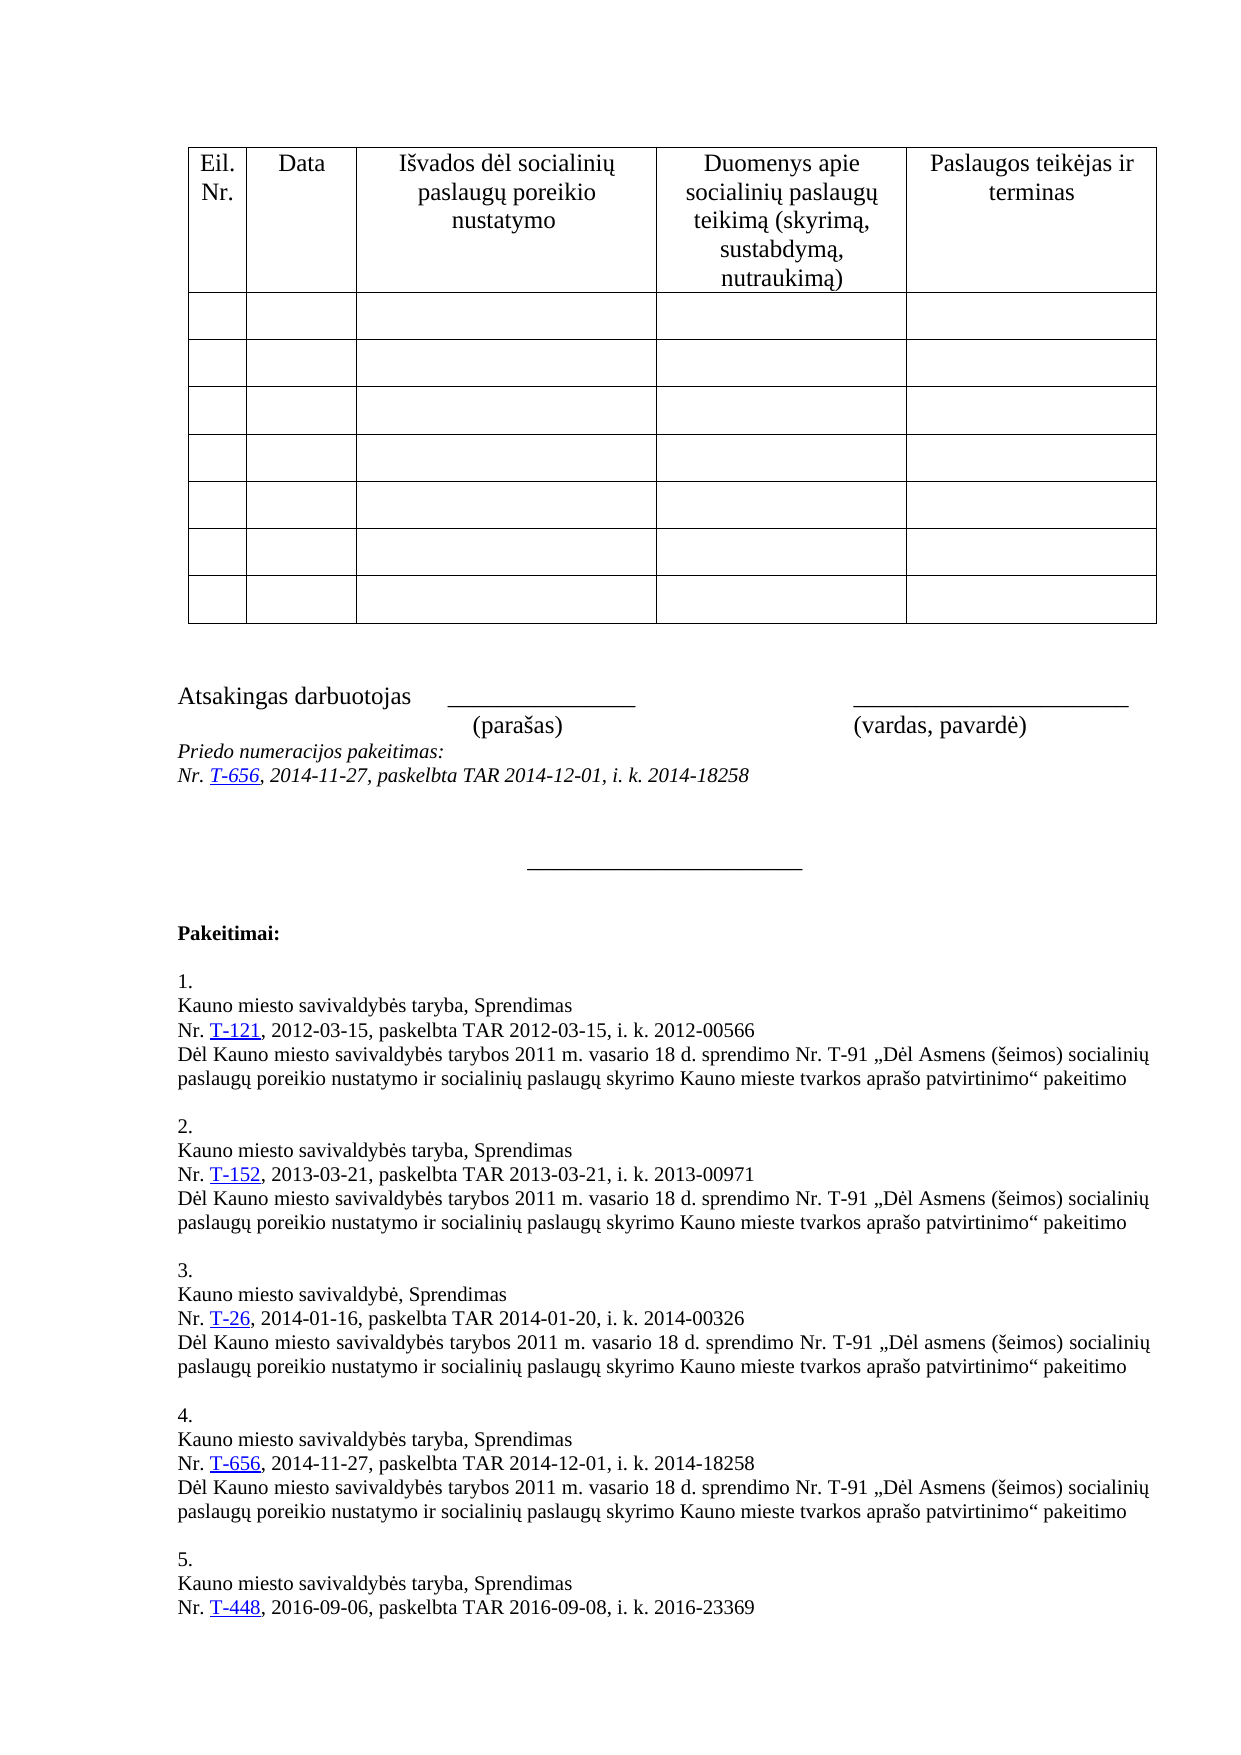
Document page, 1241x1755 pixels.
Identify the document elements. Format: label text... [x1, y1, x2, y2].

table_cell [247, 293, 356, 339]
table_cell [907, 340, 1156, 386]
table_cell [247, 387, 356, 433]
table_cell [189, 435, 246, 481]
text 3. [177, 1258, 1152, 1282]
table_header Duomenys apie socialinių paslaugų teikimą (skyrimą, sustabdymą, nutraukimą) [657, 148, 906, 292]
text Dėl Kauno miesto savivaldybės tarybos 2011 m. vasario 18 d. sprendimo Nr. T-91 „Dėl asmens (šeimos) socialinių paslaugų poreikio nustatymo ir socialinių paslaugų skyrimo Kauno mieste tvarkos aprašo patvirtinimo“ pakeitimo [177, 1330, 1152, 1378]
table_cell [657, 340, 906, 386]
table_header Eil. Nr. [189, 148, 246, 292]
text Nr. T-152, 2013-03-21, paskelbta TAR 2013-03-21, i. k. 2013-00971 [177, 1162, 1152, 1186]
text Dėl Kauno miesto savivaldybės tarybos 2011 m. vasario 18 d. sprendimo Nr. T-91 „Dėl Asmens (šeimos) socialinių paslaugų poreikio nustatymo ir socialinių paslaugų skyrimo Kauno mieste tvarkos aprašo patvirtinimo“ pakeitimo [177, 1042, 1152, 1090]
table_cell [247, 576, 356, 623]
text Nr. T-656, 2014-11-27, paskelbta TAR 2014-12-01, i. k. 2014-18258 [177, 763, 1152, 787]
table_cell [357, 293, 656, 339]
table_cell [907, 293, 1156, 339]
text 5. [177, 1547, 1152, 1571]
table_cell [247, 435, 356, 481]
table_cell [357, 435, 656, 481]
table_header Išvados dėl socialinių paslaugų poreikio nustatymo [357, 148, 656, 292]
table_cell [907, 576, 1156, 623]
text Priedo numeracijos pakeitimas: [177, 739, 1152, 763]
text 4. [177, 1402, 1152, 1427]
table_cell [657, 482, 906, 528]
text Pakeitimai: [177, 921, 1152, 945]
table_cell [357, 529, 656, 575]
text Dėl Kauno miesto savivaldybės tarybos 2011 m. vasario 18 d. sprendimo Nr. T-91 „Dėl Asmens (šeimos) socialinių paslaugų poreikio nustatymo ir socialinių paslaugų skyrimo Kauno mieste tvarkos aprašo patvirtinimo“ pakeitimo [177, 1186, 1152, 1234]
text Nr. T-448, 2016-09-06, paskelbta TAR 2016-09-08, i. k. 2016-23369 [177, 1595, 1152, 1619]
text Kauno miesto savivaldybės taryba, Sprendimas [177, 1427, 1152, 1451]
table_cell [189, 387, 246, 433]
table_header Data [247, 148, 356, 292]
table_cell [657, 529, 906, 575]
table_cell [189, 529, 246, 575]
text Nr. T-656, 2014-11-27, paskelbta TAR 2014-12-01, i. k. 2014-18258 [177, 1451, 1152, 1475]
table_cell [247, 482, 356, 528]
text Kauno miesto savivaldybės taryba, Sprendimas [177, 993, 1152, 1017]
table_cell [357, 576, 656, 623]
table_cell [247, 340, 356, 386]
text Atsakingas darbuotojas _______________ ______________________ [177, 681, 1152, 710]
text Kauno miesto savivaldybė, Sprendimas [177, 1282, 1152, 1306]
table_cell [907, 482, 1156, 528]
table_cell [657, 435, 906, 481]
table_cell [189, 293, 246, 339]
table_header Paslaugos teikėjas ir terminas [907, 148, 1156, 292]
table_cell [907, 435, 1156, 481]
table_cell [657, 576, 906, 623]
table_cell [357, 387, 656, 433]
table_cell [189, 340, 246, 386]
text 1. [177, 969, 1152, 993]
table_cell [247, 529, 356, 575]
text Kauno miesto savivaldybės taryba, Sprendimas [177, 1571, 1152, 1595]
text Nr. T-121, 2012-03-15, paskelbta TAR 2012-03-15, i. k. 2012-00566 [177, 1017, 1152, 1042]
table_cell [657, 387, 906, 433]
table_cell [357, 340, 656, 386]
table_cell [357, 482, 656, 528]
table_cell [189, 482, 246, 528]
text Dėl Kauno miesto savivaldybės tarybos 2011 m. vasario 18 d. sprendimo Nr. T-91 „Dėl Asmens (šeimos) socialinių paslaugų poreikio nustatymo ir socialinių paslaugų skyrimo Kauno mieste tvarkos aprašo patvirtinimo“ pakeitimo [177, 1475, 1152, 1523]
text Kauno miesto savivaldybės taryba, Sprendimas [177, 1138, 1152, 1162]
table_cell [189, 576, 246, 623]
table_cell [657, 293, 906, 339]
text 2. [177, 1114, 1152, 1138]
text (parašas) (vardas, pavardė) [177, 710, 1152, 739]
table_cell [907, 529, 1156, 575]
table_cell [907, 387, 1156, 433]
text ______________________ [177, 844, 1152, 873]
text Nr. T-26, 2014-01-16, paskelbta TAR 2014-01-20, i. k. 2014-00326 [177, 1306, 1152, 1330]
